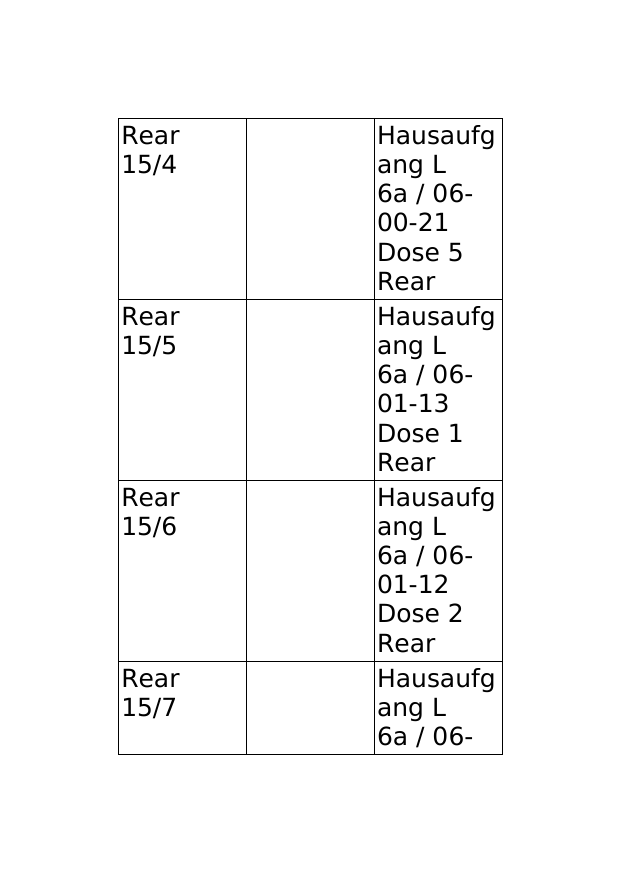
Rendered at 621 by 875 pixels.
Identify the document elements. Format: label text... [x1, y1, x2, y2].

table_cell [247, 481, 374, 661]
table_cell Hausaufgang L 6a / 06-00-21 Dose 5 Rear [375, 119, 502, 299]
table_cell Rear 15/4 [119, 119, 246, 299]
table_cell Rear 15/5 [119, 300, 246, 480]
table_cell [247, 300, 374, 480]
table_cell Rear 15/7 [119, 662, 246, 754]
table_cell Rear 15/6 [119, 481, 246, 661]
table_cell [247, 119, 374, 299]
table_cell Hausaufgang L 6a / 06- [375, 662, 502, 754]
table_cell Hausaufgang L 6a / 06-01-12 Dose 2 Rear [375, 481, 502, 661]
table_cell Hausaufgang L 6a / 06-01-13 Dose 1 Rear [375, 300, 502, 480]
table_cell [247, 662, 374, 754]
